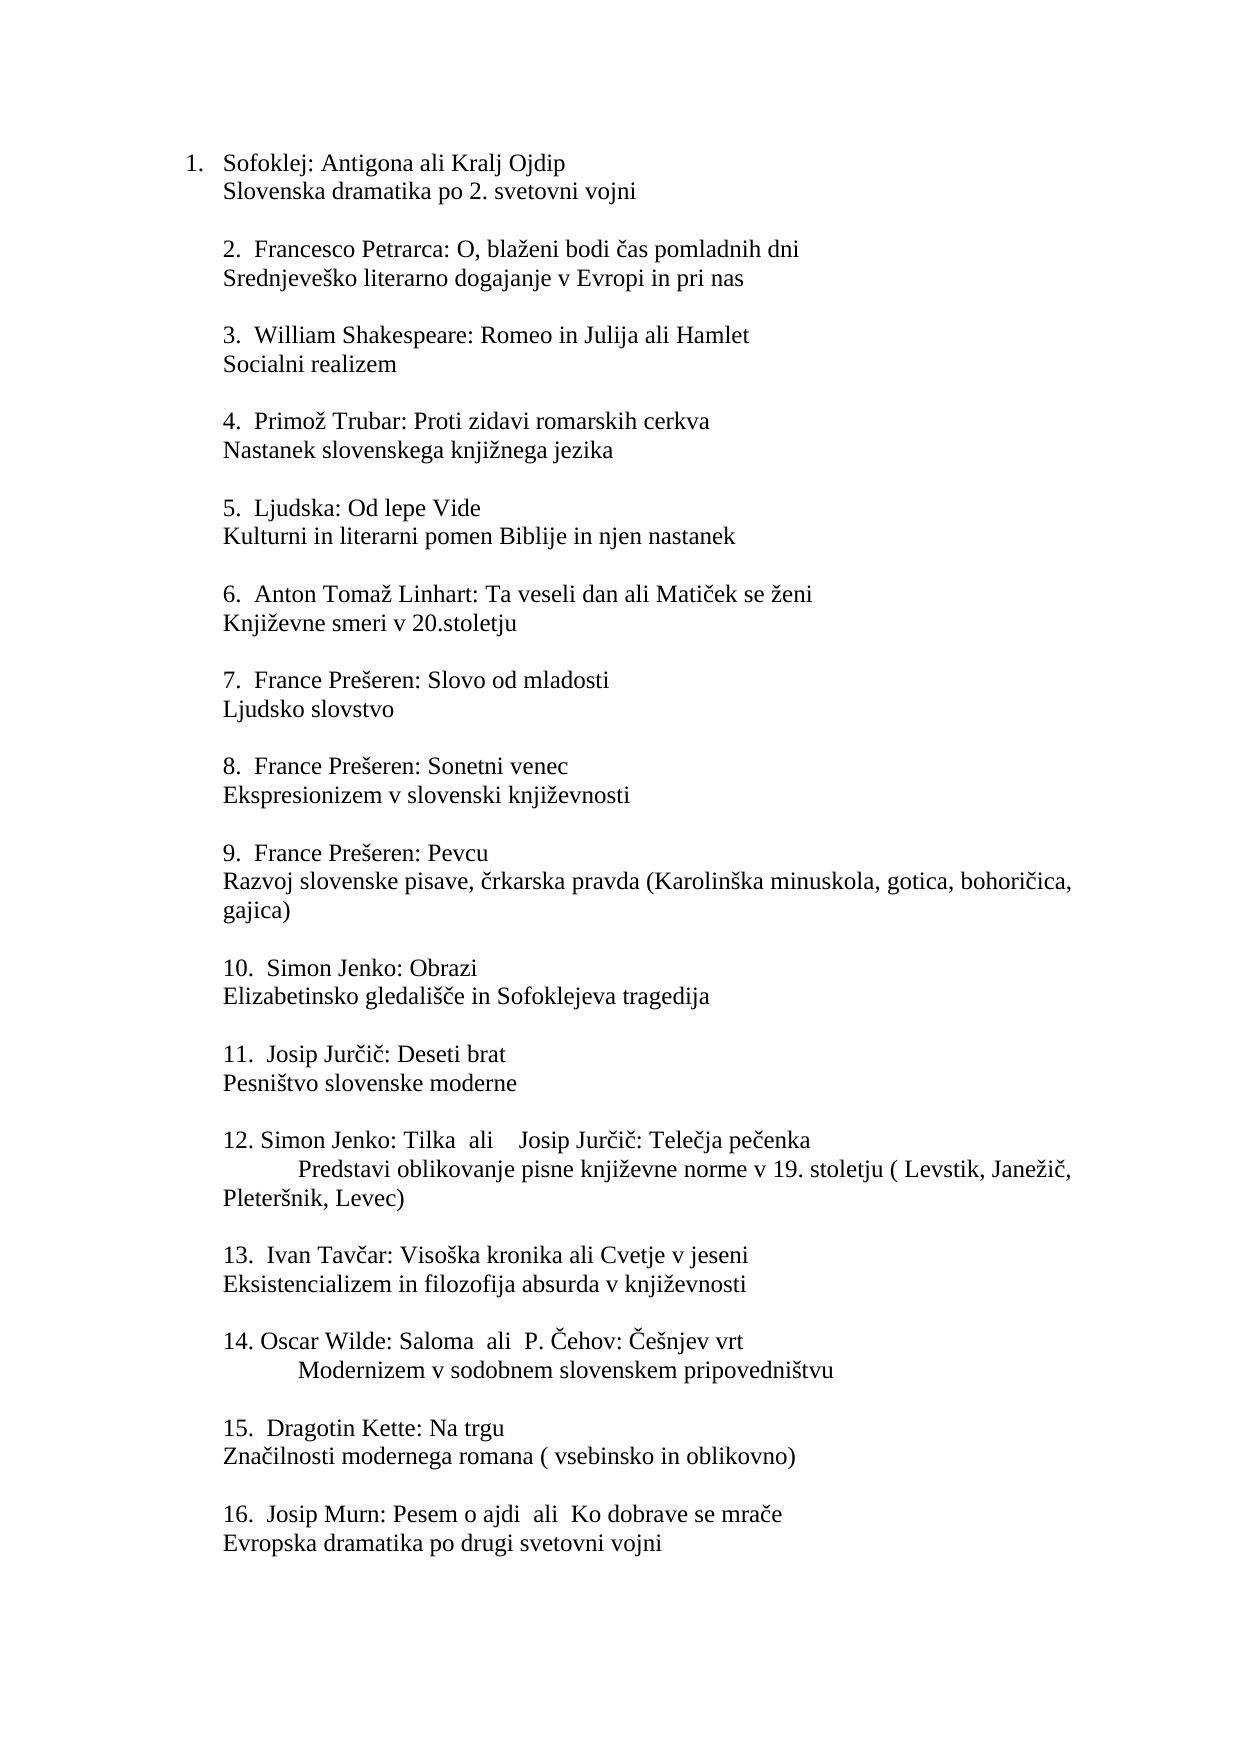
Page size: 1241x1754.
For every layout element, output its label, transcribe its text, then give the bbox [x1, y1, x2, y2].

list Sofoklej: Antigona ali Kralj Ojdip Slovenska dramatika po 2. svetovni vojni 2. Francesco Petrarca: O, blaženi bodi čas pomladnih dni Srednjeveško literarno dogajanje v Evropi in pri nas 3. William Shakespeare: Romeo in Julija ali Hamlet Socialni realizem 4. Primož Trubar: Proti zidavi romarskih cerkva Nastanek slovenskega knjižnega jezika 5. Ljudska: Od lepe Vide Kulturni in literarni pomen Biblije in njen nastanek 6. Anton Tomaž Linhart: Ta veseli dan ali Matiček se ženi Književne smeri v 20.stoletju 7. France Prešeren: Slovo od mladosti Ljudsko slovstvo 8. France Prešeren: Sonetni venec Ekspresionizem v slovenski književnosti 9. France Prešeren: Pevcu Razvoj slovenske pisave, črkarska pravda (Karolinška minuskola, gotica, bohoričica, gajica) 10. Simon Jenko: Obrazi Elizabetinsko gledališče in Sofoklejeva tragedija 11. Josip Jurčič: Deseti brat Pesništvo slovenske moderne 12. Simon Jenko: Tilka ali Josip Jurčič: Telečja pečenka Predstavi oblikovanje pisne književne norme v 19. stoletju ( Levstik, Janežič, Pleteršnik, Levec) 13. Ivan Tavčar: Visoška kronika ali Cvetje v jeseni Eksistencializem in filozofija absurda v književnosti 14. Oscar Wilde: Saloma ali P. Čehov: Češnjev vrt Modernizem v sodobnem slovenskem pripovedništvu 15. Dragotin Kette: Na trgu Značilnosti modernega romana ( vsebinsko in oblikovno) 16. Josip Murn: Pesem o ajdi ali Ko dobrave se mrače Evropska dramatika po drugi svetovni vojni [185, 148, 1093, 1585]
